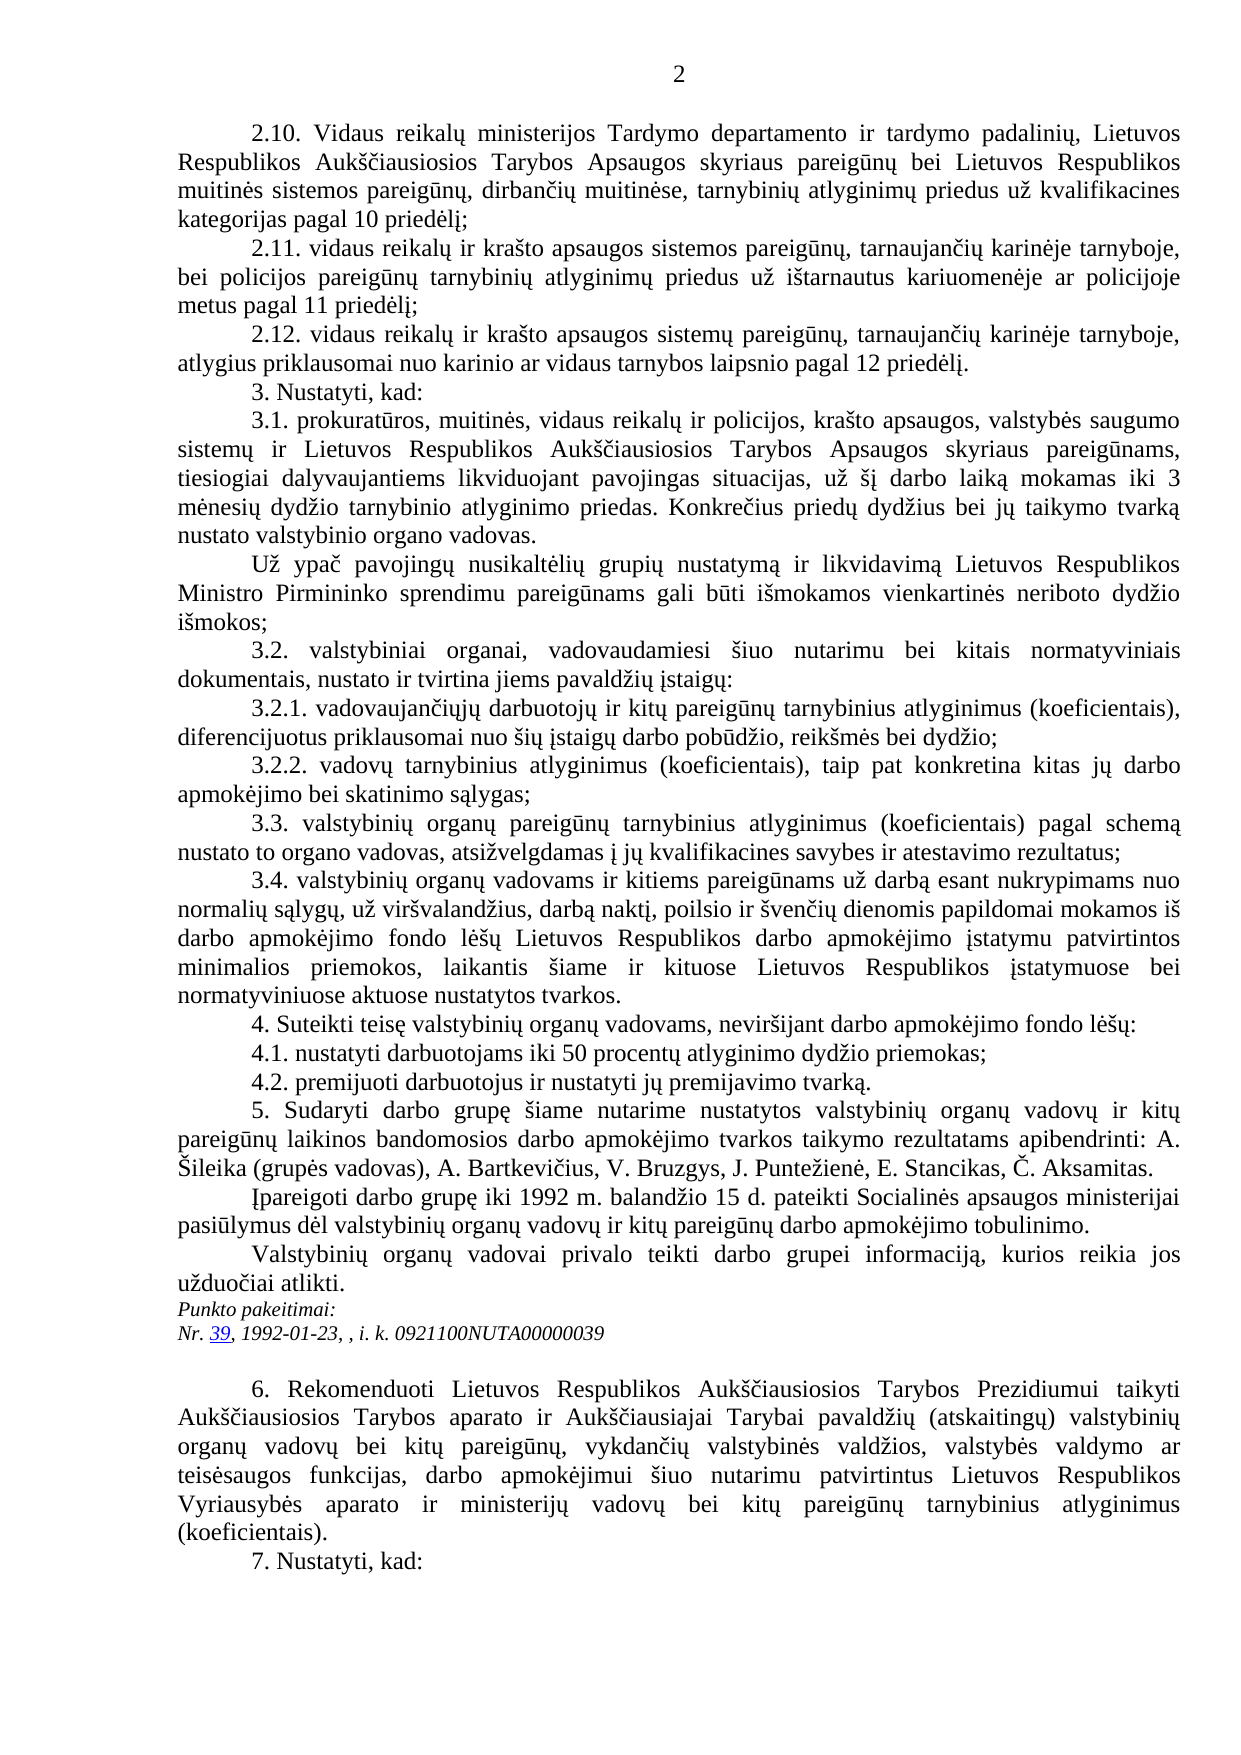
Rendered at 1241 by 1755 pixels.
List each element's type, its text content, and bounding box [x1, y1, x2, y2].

text 3.2.1. vadovaujančiųjų darbuotojų ir kitų pareigūnų tarnybinius atlyginimus (koeficientais), diferencijuotus priklausomai nuo šių įstaigų darbo pobūdžio, reikšmės bei dydžio; [177, 693, 1181, 751]
text Punkto pakeitimai: [177, 1297, 1181, 1321]
text 2.11. vidaus reikalų ir krašto apsaugos sistemos pareigūnų, tarnaujančių karinėje tarnyboje, bei policijos pareigūnų tarnybinių atlyginimų priedus už ištarnautus kariuomenėje ar policijoje metus pagal 11 priedėlį; [177, 233, 1181, 319]
text Įpareigoti darbo grupę iki 1992 m. balandžio 15 d. pateikti Socialinės apsaugos ministerijai pasiūlymus dėl valstybinių organų vadovų ir kitų pareigūnų darbo apmokėjimo tobulinimo. [177, 1182, 1181, 1239]
text 4.2. premijuoti darbuotojus ir nustatyti jų premijavimo tvarką. [177, 1067, 1181, 1096]
text 7. Nustatyti, kad: [177, 1546, 1181, 1575]
text 3.2. valstybiniai organai, vadovaudamiesi šiuo nutarimu bei kitais normatyviniais dokumentais, nustato ir tvirtina jiems pavaldžių įstaigų: [177, 636, 1181, 693]
text 3. Nustatyti, kad: [177, 377, 1181, 406]
text 2.12. vidaus reikalų ir krašto apsaugos sistemų pareigūnų, tarnaujančių karinėje tarnyboje, atlygius priklausomai nuo karinio ar vidaus tarnybos laipsnio pagal 12 priedėlį. [177, 319, 1181, 377]
text 4. Suteikti teisę valstybinių organų vadovams, neviršijant darbo apmokėjimo fondo lėšų: [177, 1009, 1181, 1038]
text 3.1. prokuratūros, muitinės, vidaus reikalų ir policijos, krašto apsaugos, valstybės saugumo sistemų ir Lietuvos Respublikos Aukščiausiosios Tarybos Apsaugos skyriaus pareigūnams, tiesiogiai dalyvaujantiems likviduojant pavojingas situacijas, už šį darbo laiką mokamas iki 3 mėnesių dydžio tarnybinio atlyginimo priedas. Konkrečius priedų dydžius bei jų taikymo tvarką nustato valstybinio organo vadovas. [177, 406, 1181, 549]
text Valstybinių organų vadovai privalo teikti darbo grupei informaciją, kurios reikia jos užduočiai atlikti. [177, 1239, 1181, 1297]
text 6. Rekomenduoti Lietuvos Respublikos Aukščiausiosios Tarybos Prezidiumui taikyti Aukščiausiosios Tarybos aparato ir Aukščiausiajai Tarybai pavaldžių (atskaitingų) valstybinių organų vadovų bei kitų pareigūnų, vykdančių valstybinės valdžios, valstybės valdymo ar teisėsaugos funkcijas, darbo apmokėjimui šiuo nutarimu patvirtintus Lietuvos Respublikos Vyriausybės aparato ir ministerijų vadovų bei kitų pareigūnų tarnybinius atlyginimus (koeficientais). [177, 1374, 1181, 1546]
text 2.10. Vidaus reikalų ministerijos Tardymo departamento ir tardymo padalinių, Lietuvos Respublikos Aukščiausiosios Tarybos Apsaugos skyriaus pareigūnų bei Lietuvos Respublikos muitinės sistemos pareigūnų, dirbančių muitinėse, tarnybinių atlyginimų priedus už kvalifikacines kategorijas pagal 10 priedėlį; [177, 118, 1181, 233]
text 3.4. valstybinių organų vadovams ir kitiems pareigūnams už darbą esant nukrypimams nuo normalių sąlygų, už viršvalandžius, darbą naktį, poilsio ir švenčių dienomis papildomai mokamos iš darbo apmokėjimo fondo lėšų Lietuvos Respublikos darbo apmokėjimo įstatymu patvirtintos minimalios priemokos, laikantis šiame ir kituose Lietuvos Respublikos įstatymuose bei normatyviniuose aktuose nustatytos tvarkos. [177, 866, 1181, 1009]
text Nr. 39, 1992-01-23, , i. k. 0921100NUTA00000039 [177, 1321, 1181, 1345]
text Už ypač pavojingų nusikaltėlių grupių nustatymą ir likvidavimą Lietuvos Respublikos Ministro Pirmininko sprendimu pareigūnams gali būti išmokamos vienkartinės neriboto dydžio išmokos; [177, 549, 1181, 636]
text 3.3. valstybinių organų pareigūnų tarnybinius atlyginimus (koeficientais) pagal schemą nustato to organo vadovas, atsižvelgdamas į jų kvalifikacines savybes ir atestavimo rezultatus; [177, 808, 1181, 866]
text 3.2.2. vadovų tarnybinius atlyginimus (koeficientais), taip pat konkretina kitas jų darbo apmokėjimo bei skatinimo sąlygas; [177, 751, 1181, 808]
text 5. Sudaryti darbo grupę šiame nutarime nustatytos valstybinių organų vadovų ir kitų pareigūnų laikinos bandomosios darbo apmokėjimo tvarkos taikymo rezultatams apibendrinti: A. Šileika (grupės vadovas), A. Bartkevičius, V. Bruzgys, J. Puntežienė, E. Stancikas, Č. Aksamitas. [177, 1096, 1181, 1182]
text 4.1. nustatyti darbuotojams iki 50 procentų atlyginimo dydžio priemokas; [177, 1038, 1181, 1067]
